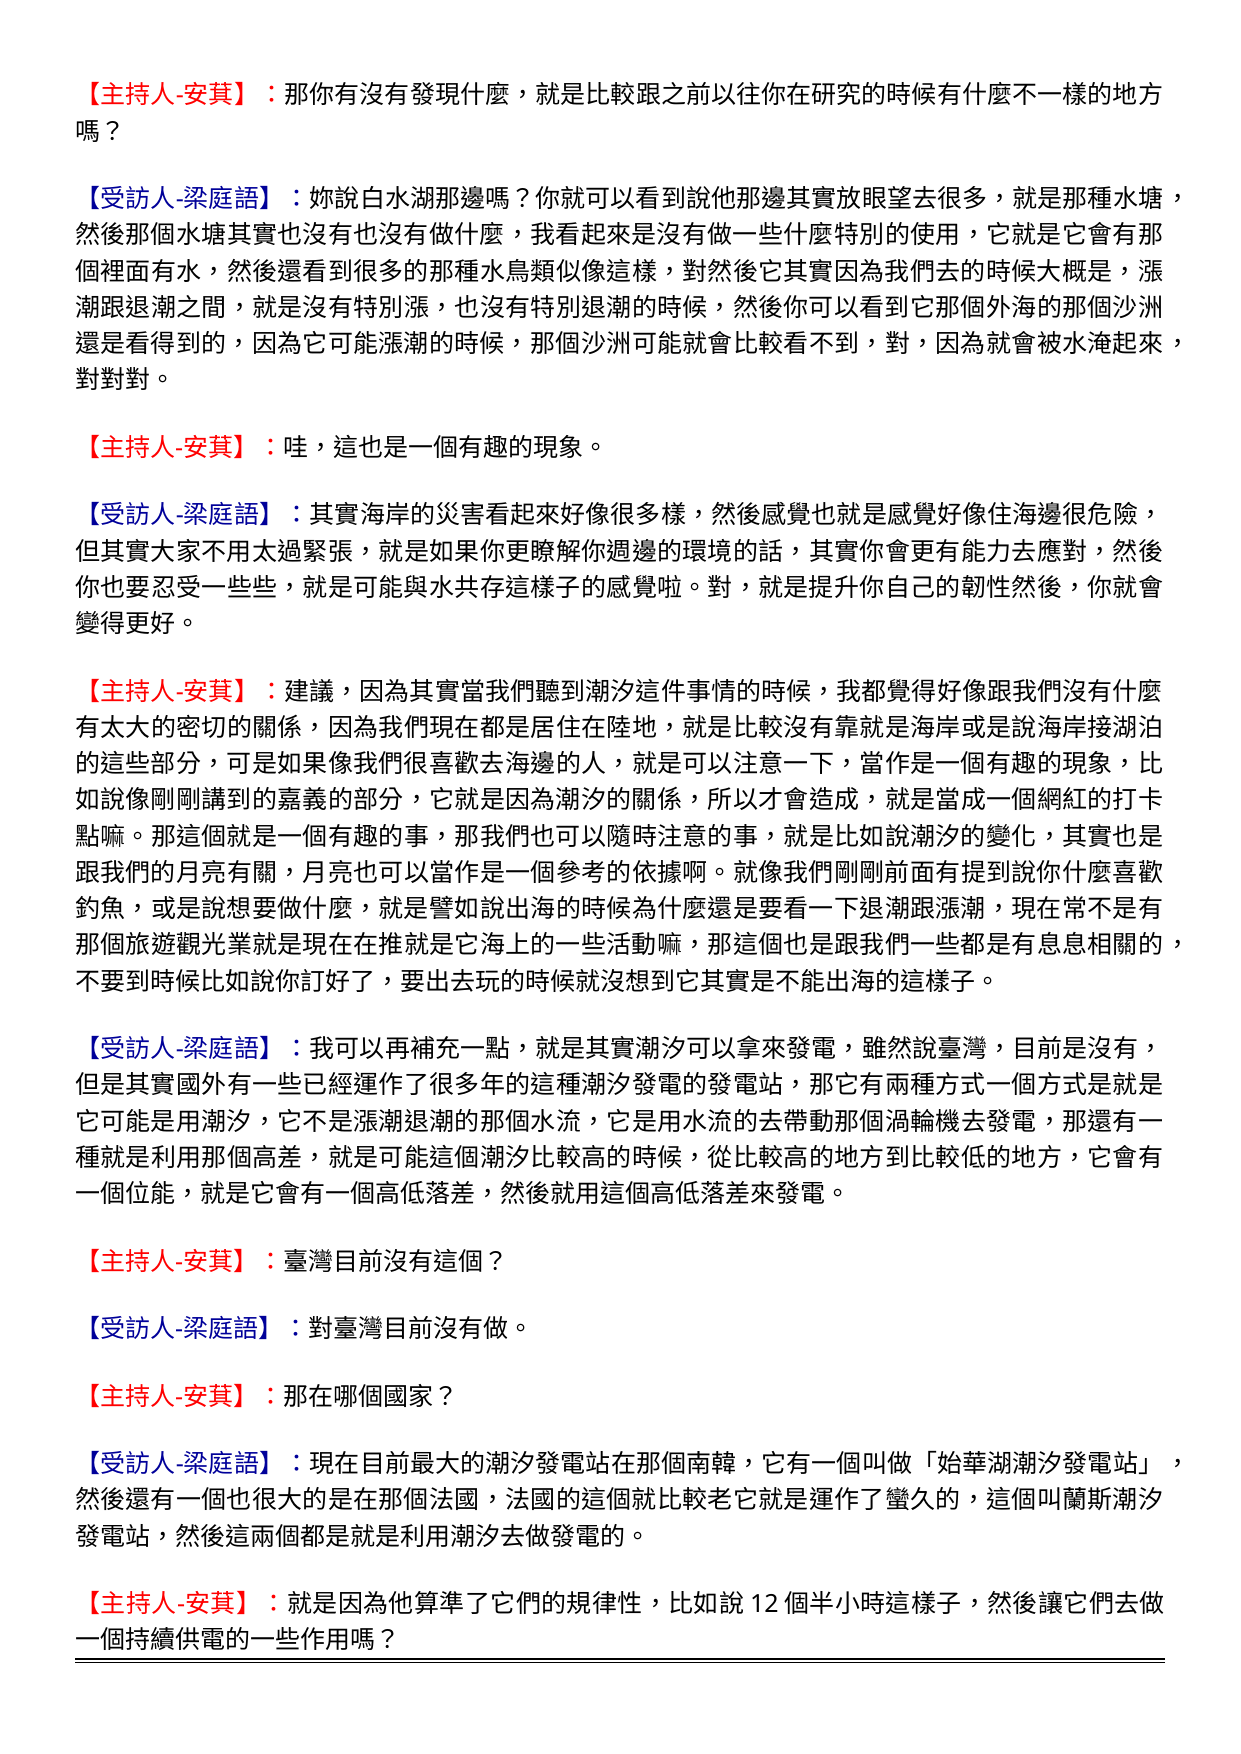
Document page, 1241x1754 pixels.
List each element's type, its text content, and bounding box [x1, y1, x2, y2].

subtitle 【主持人-安萁】：那你有沒有發現什麼，就是比較跟之前以往你在研究的時候有什麼不一樣的地方嗎？ [75, 75, 1165, 147]
subtitle 【受訪人-梁庭語】：其實海岸的災害看起來好像很多樣，然後感覺也就是感覺好像住海邊很危險，但其實大家不用太過緊張，就是如果你更瞭解你週邊的環境的話，其實你會更有能力去應對，然後你也要忍受一些些，就是可能與水共存這樣子的感覺啦。對，就是提升你自己的韌性然後，你就會變得更好。 [75, 495, 1165, 640]
subtitle 【受訪人-梁庭語】：我可以再補充一點，就是其實潮汐可以拿來發電，雖然說臺灣，目前是沒有，但是其實國外有一些已經運作了很多年的這種潮汐發電的發電站，那它有兩種方式一個方式是就是它可能是用潮汐，它不是漲潮退潮的那個水流，它是用水流的去帶動那個渦輪機去發電，那還有一種就是利用那個高差，就是可能這個潮汐比較高的時候，從比較高的地方到比較低的地方，它會有一個位能，就是它會有一個高低落差，然後就用這個高低落差來發電。 [75, 1029, 1165, 1210]
subtitle 【主持人-安萁】：臺灣目前沒有這個？ [75, 1241, 1165, 1277]
subtitle 【受訪人-梁庭語】：對臺灣目前沒有做。 [75, 1309, 1165, 1345]
subtitle 【受訪人-梁庭語】：妳說白水湖那邊嗎？你就可以看到說他那邊其實放眼望去很多，就是那種水塘，然後那個水塘其實也沒有也沒有做什麼，我看起來是沒有做一些什麼特別的使用，它就是它會有那個裡面有水，然後還看到很多的那種水鳥類似像這樣，對然後它其實因為我們去的時候大概是，漲潮跟退潮之間，就是沒有特別漲，也沒有特別退潮的時候，然後你可以看到它那個外海的那個沙洲還是看得到的，因為它可能漲潮的時候，那個沙洲可能就會比較看不到，對，因為就會被水淹起來，對對對。 [75, 179, 1165, 396]
subtitle 【主持人-安萁】：建議，因為其實當我們聽到潮汐這件事情的時候，我都覺得好像跟我們沒有什麼有太大的密切的關係，因為我們現在都是居住在陸地，就是比較沒有靠就是海岸或是說海岸接湖泊的這些部分，可是如果像我們很喜歡去海邊的人，就是可以注意一下，當作是一個有趣的現象，比如說像剛剛講到的嘉義的部分，它就是因為潮汐的關係，所以才會造成，就是當成一個網紅的打卡點嘛。那這個就是一個有趣的事，那我們也可以隨時注意的事，就是比如說潮汐的變化，其實也是跟我們的月亮有關，月亮也可以當作是一個參考的依據啊。就像我們剛剛前面有提到說你什麼喜歡釣魚，或是說想要做什麼，就是譬如說出海的時候為什麼還是要看一下退潮跟漲潮，現在常不是有那個旅遊觀光業就是現在在推就是它海上的一些活動嘛，那這個也是跟我們一些都是有息息相關的，不要到時候比如說你訂好了，要出去玩的時候就沒想到它其實是不能出海的這樣子。 [75, 671, 1165, 997]
subtitle 【受訪人-梁庭語】：現在目前最大的潮汐發電站在那個南韓，它有一個叫做「始華湖潮汐發電站」，然後還有一個也很大的是在那個法國，法國的這個就比較老它就是運作了蠻久的，這個叫蘭斯潮汐發電站，然後這兩個都是就是利用潮汐去做發電的。 [75, 1444, 1165, 1552]
subtitle 【主持人-安萁】：那在哪個國家？ [75, 1376, 1165, 1412]
subtitle 【主持人-安萁】：哇，這也是一個有趣的現象。 [75, 427, 1165, 464]
subtitle 【主持人-安萁】：就是因為他算準了它們的規律性，比如說12個半小時這樣子，然後讓它們去做一個持續供電的一些作用嗎？ [75, 1584, 1165, 1658]
